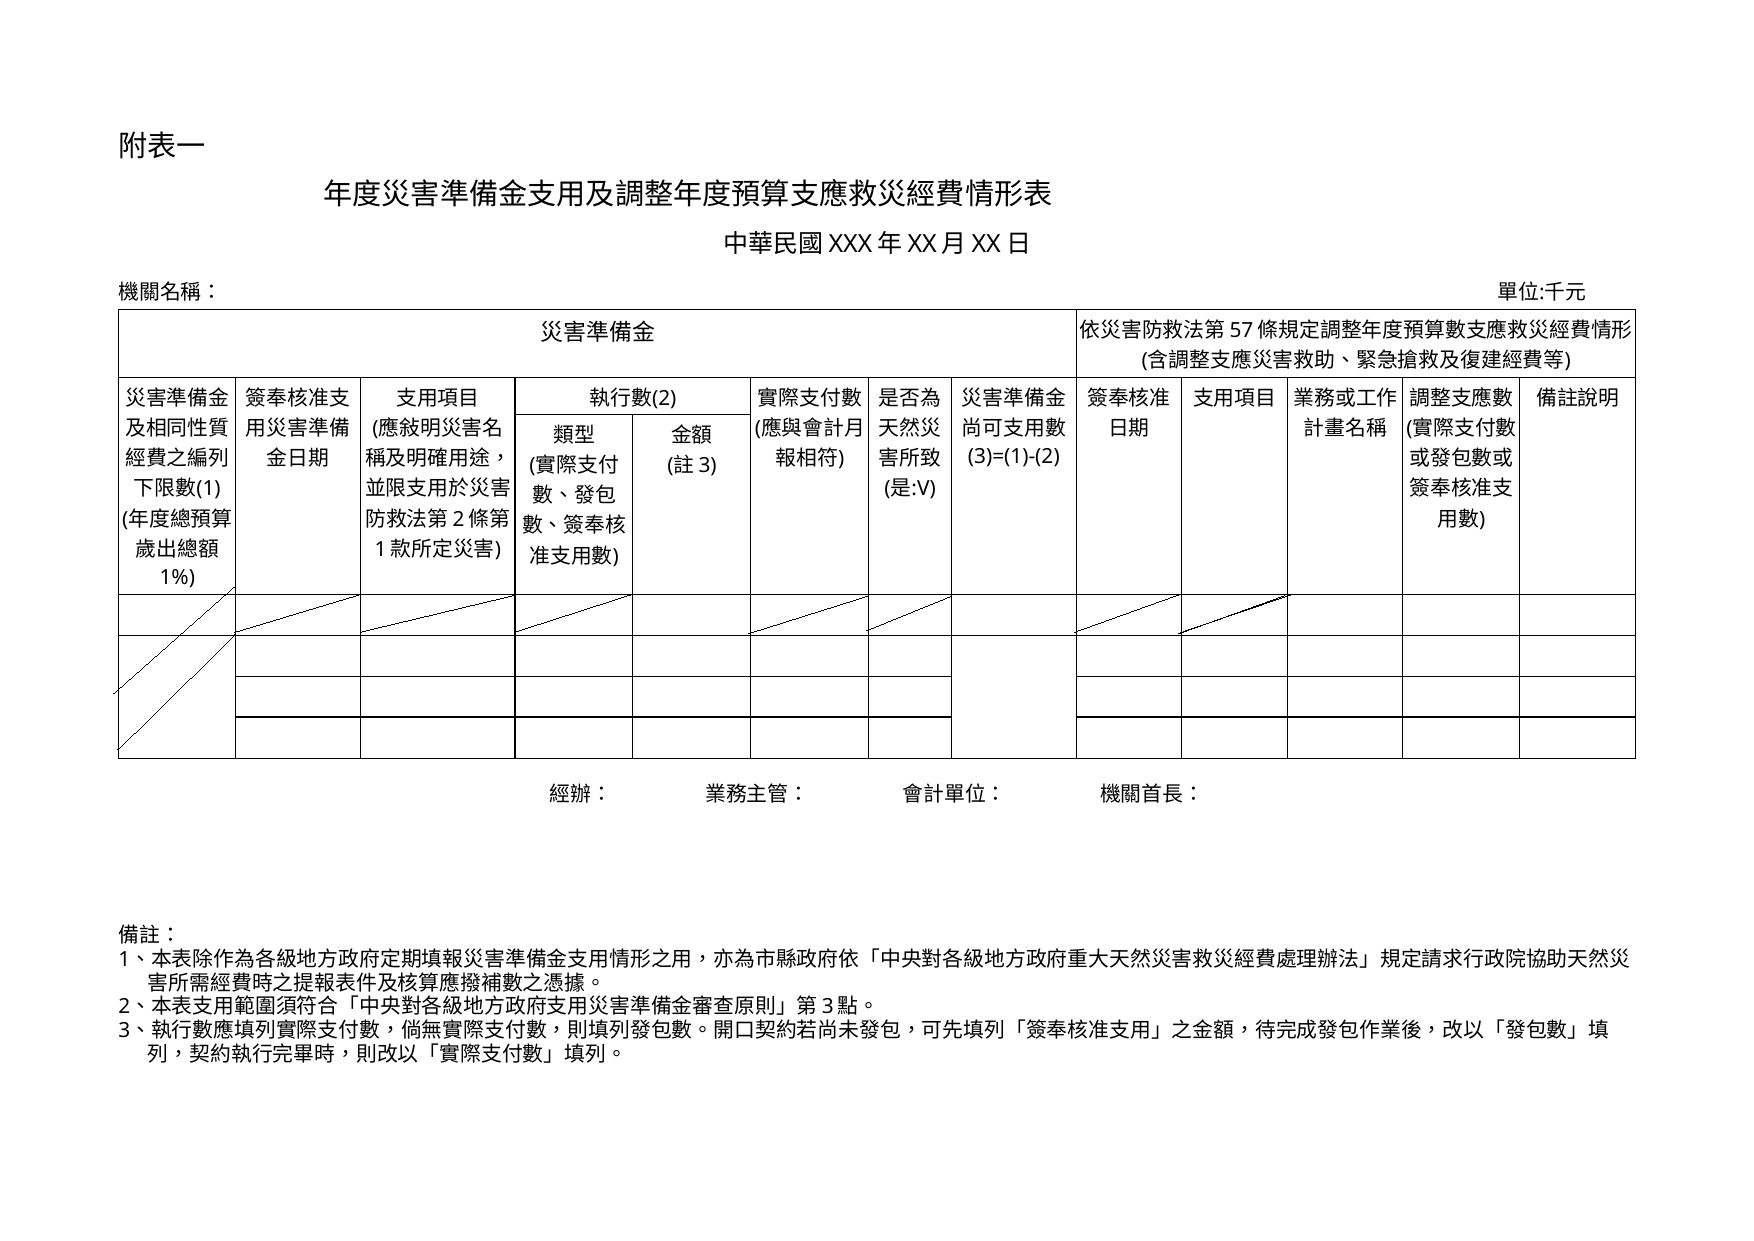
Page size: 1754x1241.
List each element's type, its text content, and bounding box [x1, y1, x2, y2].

table_cell [516, 636, 632, 676]
table_cell [1403, 595, 1519, 634]
table_cell [361, 677, 514, 716]
table_cell [751, 677, 868, 716]
table_cell [516, 718, 632, 757]
table_cell [869, 677, 951, 716]
table_cell [869, 718, 951, 757]
text 3、執行數應填列實際支付數，倘無實際支付數，則填列發包數。開口契約若尚未發包，可先填列「簽奉核准支用」之金額，待完成發包作業後，改以「發包數」填列，契約執行完畢時，則改以「實際支付數」填列。 [118, 1018, 1636, 1066]
table_cell [1288, 718, 1402, 757]
table_cell [236, 636, 360, 676]
table_cell 支用項目 (應敍明災害名稱及明確用途，並限支用於災害防救法第2條第1款所定災害) [361, 378, 514, 594]
table_cell 支用項目 [1182, 378, 1287, 594]
table_cell [952, 636, 1076, 757]
table_cell 實際支付數 (應與會計月報相符) [751, 378, 868, 594]
table_cell [1288, 677, 1402, 716]
table_cell [633, 636, 750, 676]
table_cell [633, 718, 750, 757]
table_cell [751, 718, 868, 757]
text 中華民國XXX年XX月XX日 [118, 214, 1636, 262]
table_cell [119, 595, 235, 634]
table_cell [1077, 636, 1181, 676]
table_cell [1182, 677, 1287, 716]
table_cell [1077, 718, 1181, 757]
text 1、本表除作為各級地方政府定期填報災害準備金支用情形之用，亦為市縣政府依「中央對各級地方政府重大天然災害救災經費處理辦法」規定請求行政院協助天然災害所需經費時之提報表件及核算應撥補數之憑據。 [118, 948, 1636, 995]
table_cell 災害準備金 尚可支用數(3)=(1)-(2) [952, 378, 1076, 594]
table_cell [952, 595, 1076, 634]
table_cell [236, 718, 360, 757]
table_cell [516, 595, 632, 634]
table_cell 備註說明 [1520, 378, 1635, 594]
table_header 依災害防救法第57條規定調整年度預算數支應救災經費情形 (含調整支應災害救助、緊急搶救及復建經費等) [1077, 310, 1635, 377]
table_cell [1077, 677, 1181, 716]
table_cell [633, 677, 750, 716]
table_cell [869, 636, 951, 676]
table_header 災害準備金 [119, 310, 1076, 377]
table_cell [1288, 595, 1402, 634]
table_cell [1403, 636, 1519, 676]
table_cell [1077, 595, 1181, 634]
table_cell [1182, 718, 1287, 757]
table_cell 是否為天然災害所致 (是:V) [869, 378, 951, 594]
text 機關名稱： 單位:千元 [118, 262, 1636, 309]
table_cell 業務或工作計畫名稱 [1288, 378, 1402, 594]
table_cell [1520, 677, 1635, 716]
table_cell [1403, 718, 1519, 757]
table_cell 金額 (註3) [633, 415, 750, 594]
table_cell [236, 595, 360, 634]
table_cell 簽奉核准日期 [1077, 378, 1181, 594]
table_cell 災害準備金及相同性質經費之編列下限數(1) (年度總預算歲出總額1%) [119, 378, 235, 594]
table_cell [1403, 677, 1519, 716]
table_cell [751, 636, 868, 676]
table_cell 類型 (實際支付數、發包數、簽奉核准支用數) [516, 415, 632, 594]
table_cell [1520, 636, 1635, 676]
table_cell [516, 677, 632, 716]
table_cell [361, 595, 514, 634]
table_cell 簽奉核准支用災害準備金日期 [236, 378, 360, 594]
table_cell [869, 595, 951, 634]
text 備註： [118, 924, 1636, 948]
table_cell [1182, 595, 1287, 634]
table_cell [751, 595, 868, 634]
table_cell 執行數(2) [516, 378, 750, 414]
text 經辦： 業務主管： 會計單位： 機關首長： [118, 782, 1636, 829]
table_cell [361, 636, 514, 676]
table_cell [119, 636, 235, 757]
table_cell [633, 595, 750, 634]
table_cell 調整支應數 (實際支付數或發包數或簽奉核准支用數) [1403, 378, 1519, 594]
table_cell [361, 718, 514, 757]
table_cell [1182, 636, 1287, 676]
table_cell [1520, 595, 1635, 634]
text 附表一 年度災害準備金支用及調整年度預算支應救災經費情形表 [118, 118, 1636, 214]
table_cell [236, 677, 360, 716]
table_cell [1520, 718, 1635, 757]
text 2、本表支用範圍須符合「中央對各級地方政府支用災害準備金審查原則」第3點。 [118, 995, 1636, 1018]
table_cell [1288, 636, 1402, 676]
